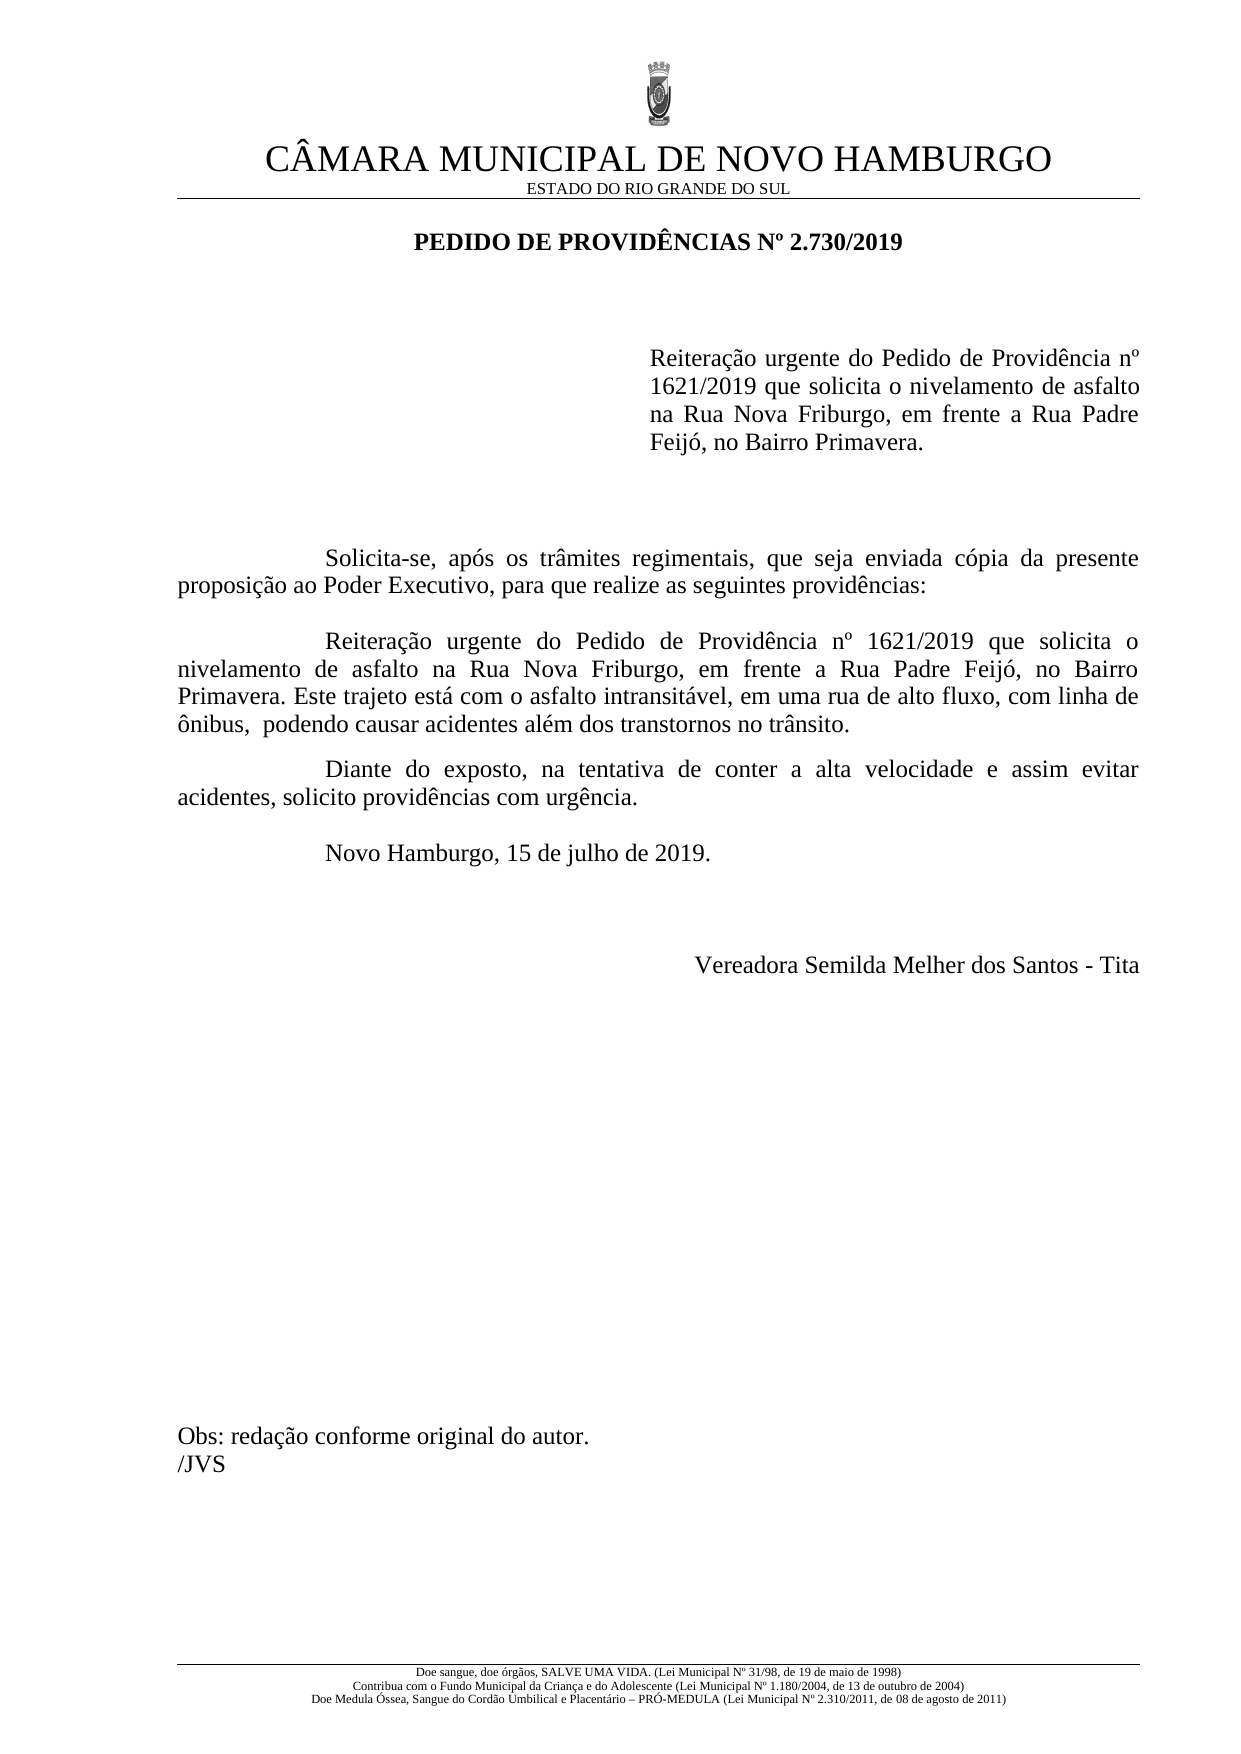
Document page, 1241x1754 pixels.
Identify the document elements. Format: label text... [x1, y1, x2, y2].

text Reiteração urgente do Pedido de Providência nº 1621/2019 que solicita o nivelamento de asfalto na Rua Nova Friburgo, em frente a Rua Padre Feijó, no Bairro Primavera. [649, 344, 1140, 455]
text Diante do exposto, na tentativa de conter a alta velocidade e assim evitar acidentes, solicito providências com urgência. [177, 756, 1140, 811]
text PEDIDO DE PROVIDÊNCIAS Nº 2.730/2019 [177, 228, 1140, 256]
text /JVS [177, 1450, 1140, 1478]
text Obs: redação conforme original do autor. [177, 1422, 1140, 1450]
text Solicita-se, após os trâmites regimentais, que seja enviada cópia da presente proposição ao Poder Executivo, para que realize as seguintes providências: [177, 544, 1140, 599]
text Novo Hamburgo, 15 de julho de 2019. [177, 839, 1140, 866]
text Reiteração urgente do Pedido de Providência nº 1621/2019 que solicita o nivelamento de asfalto na Rua Nova Friburgo, em frente a Rua Padre Feijó, no Bairro Primavera. Este trajeto está com o asfalto intransitável, em uma rua de alto fluxo, com linha de ônibus, podendo causar acidentes além dos transtornos no trânsito. [177, 627, 1140, 738]
text Vereadora Semilda Melher dos Santos - Tita [177, 951, 1140, 979]
